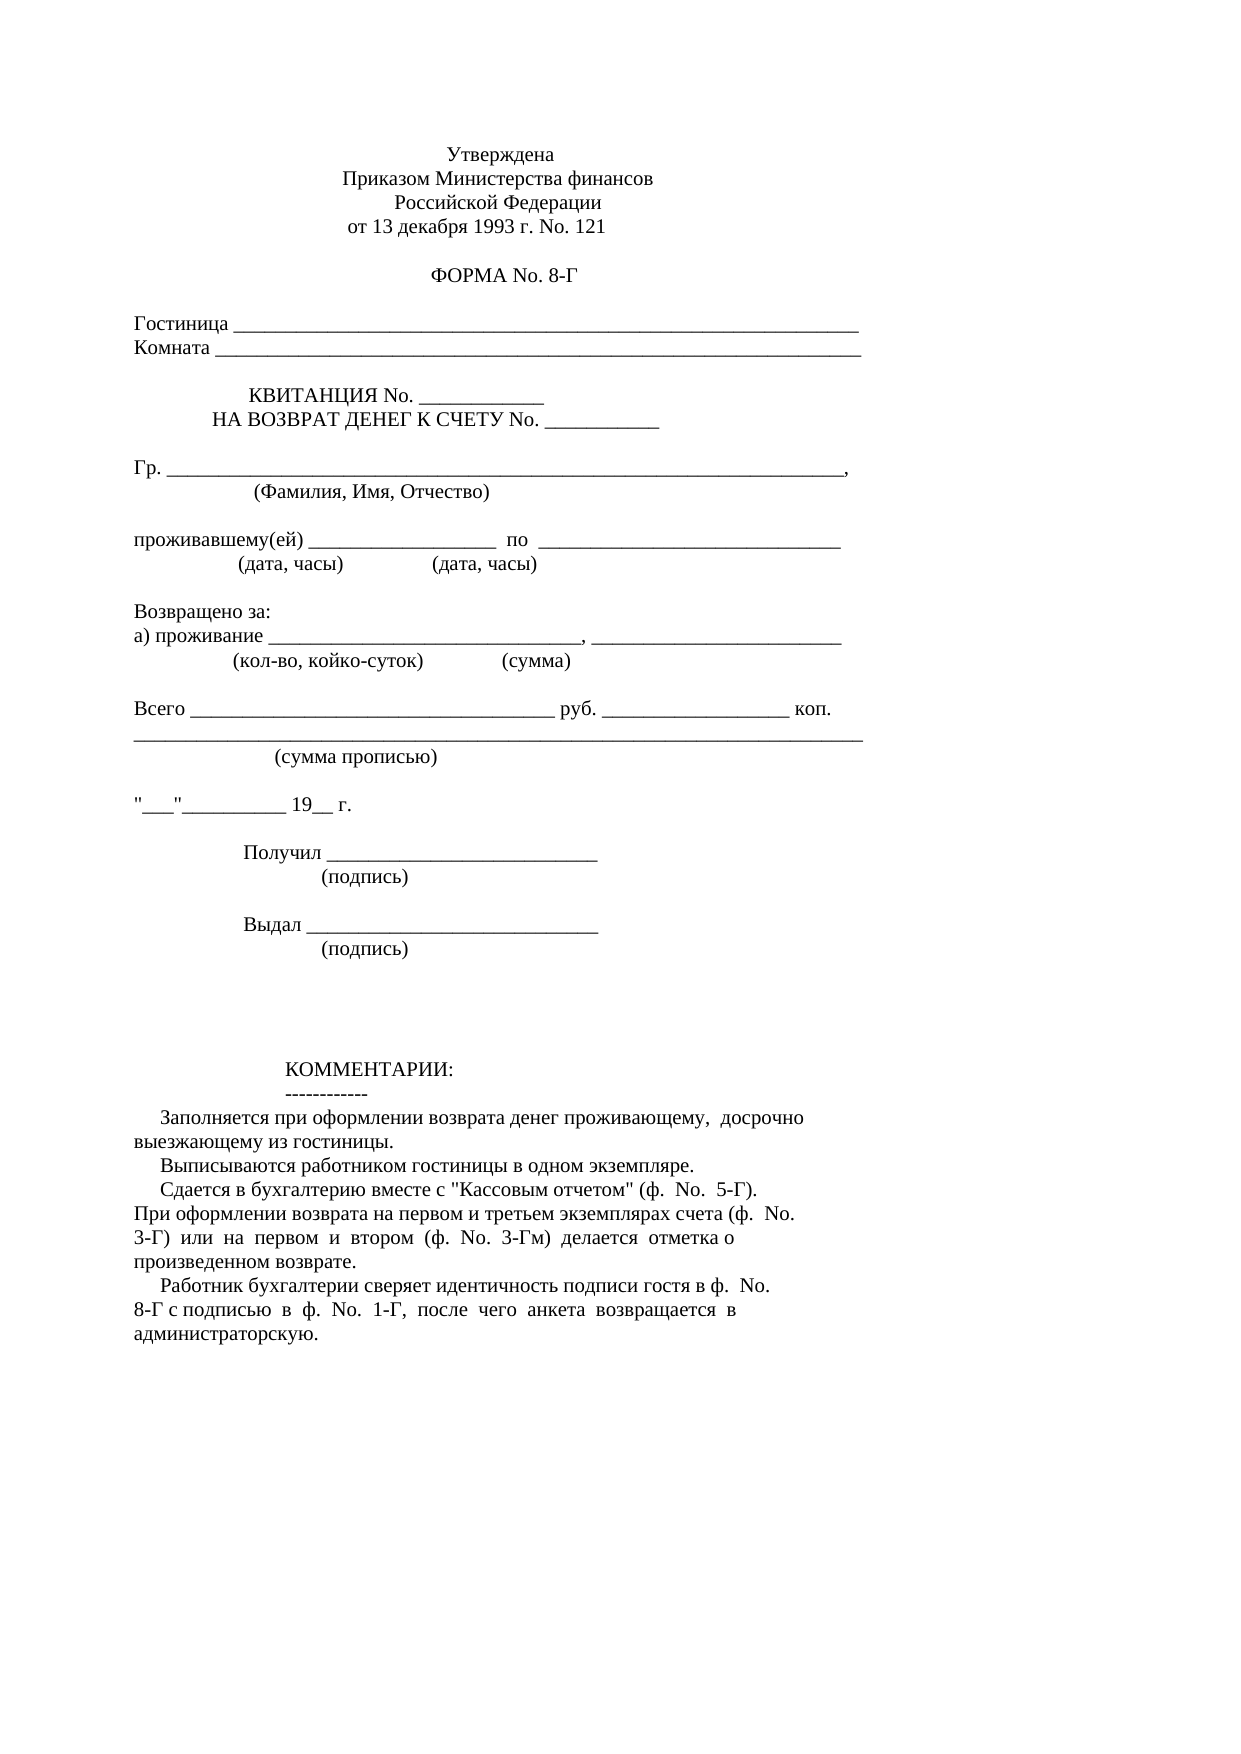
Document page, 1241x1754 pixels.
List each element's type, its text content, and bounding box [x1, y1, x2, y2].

text (подпись) [118, 936, 1122, 960]
text ------------ [118, 1081, 1122, 1105]
text Приказом Министерства финансов [118, 166, 1122, 190]
text (подпись) [118, 864, 1122, 888]
text от 13 декабря 1993 г. Nо. 121 [118, 214, 1122, 238]
text (сумма прописью) [118, 744, 1122, 768]
text Выписываются работником гостиницы в одном экземпляре. [118, 1153, 1122, 1177]
text Гостиница ____________________________________________________________ [118, 311, 1122, 335]
text выезжающему из гостиницы. [118, 1129, 1122, 1153]
text (дата, часы) (дата, часы) [118, 551, 1122, 575]
text Всего ___________________________________ руб. __________________ коп. [118, 696, 1122, 720]
text Утверждена [118, 142, 1122, 166]
text проживавшему(ей) __________________ по _____________________________ [118, 527, 1122, 551]
text Выдал ____________________________ [118, 912, 1122, 936]
text Получил __________________________ [118, 840, 1122, 864]
text Заполняется при оформлении возврата денег проживающему, досрочно [118, 1105, 1122, 1129]
text КВИТАНЦИЯ Nо. ____________ [118, 383, 1122, 407]
text ______________________________________________________________________ [118, 720, 1122, 744]
text ФОРМА Nо. 8-Г [118, 262, 1122, 287]
text администраторскую. [118, 1321, 1122, 1345]
text произведенном возврате. [118, 1249, 1122, 1273]
text а) проживание ______________________________, ________________________ [118, 623, 1122, 647]
text 3-Г) или на первом и втором (ф. Nо. 3-Гм) делается отметка о [118, 1225, 1122, 1249]
text "___"__________ 19__ г. [118, 792, 1122, 816]
text 8-Г с подписью в ф. Nо. 1-Г, после чего анкета возвращается в [118, 1297, 1122, 1321]
text Сдается в бухгалтерию вместе с "Кассовым отчетом" (ф. Nо. 5-Г). [118, 1177, 1122, 1201]
text Возвращено за: [118, 599, 1122, 623]
text Комната ______________________________________________________________ [118, 335, 1122, 359]
text Работник бухгалтерии сверяет идентичность подписи гостя в ф. Nо. [118, 1273, 1122, 1297]
text Гр. _________________________________________________________________, [118, 455, 1122, 479]
text НА ВОЗВРАТ ДЕНЕГ К СЧЕТУ Nо. ___________ [118, 407, 1122, 431]
text При оформлении возврата на первом и третьем экземплярах счета (ф. Nо. [118, 1201, 1122, 1225]
text (Фамилия, Имя, Отчество) [118, 479, 1122, 503]
text (кол-во, койко-суток) (сумма) [118, 647, 1122, 672]
text КОММЕНТАРИИ: [118, 1057, 1122, 1081]
text Российской Федерации [118, 190, 1122, 214]
